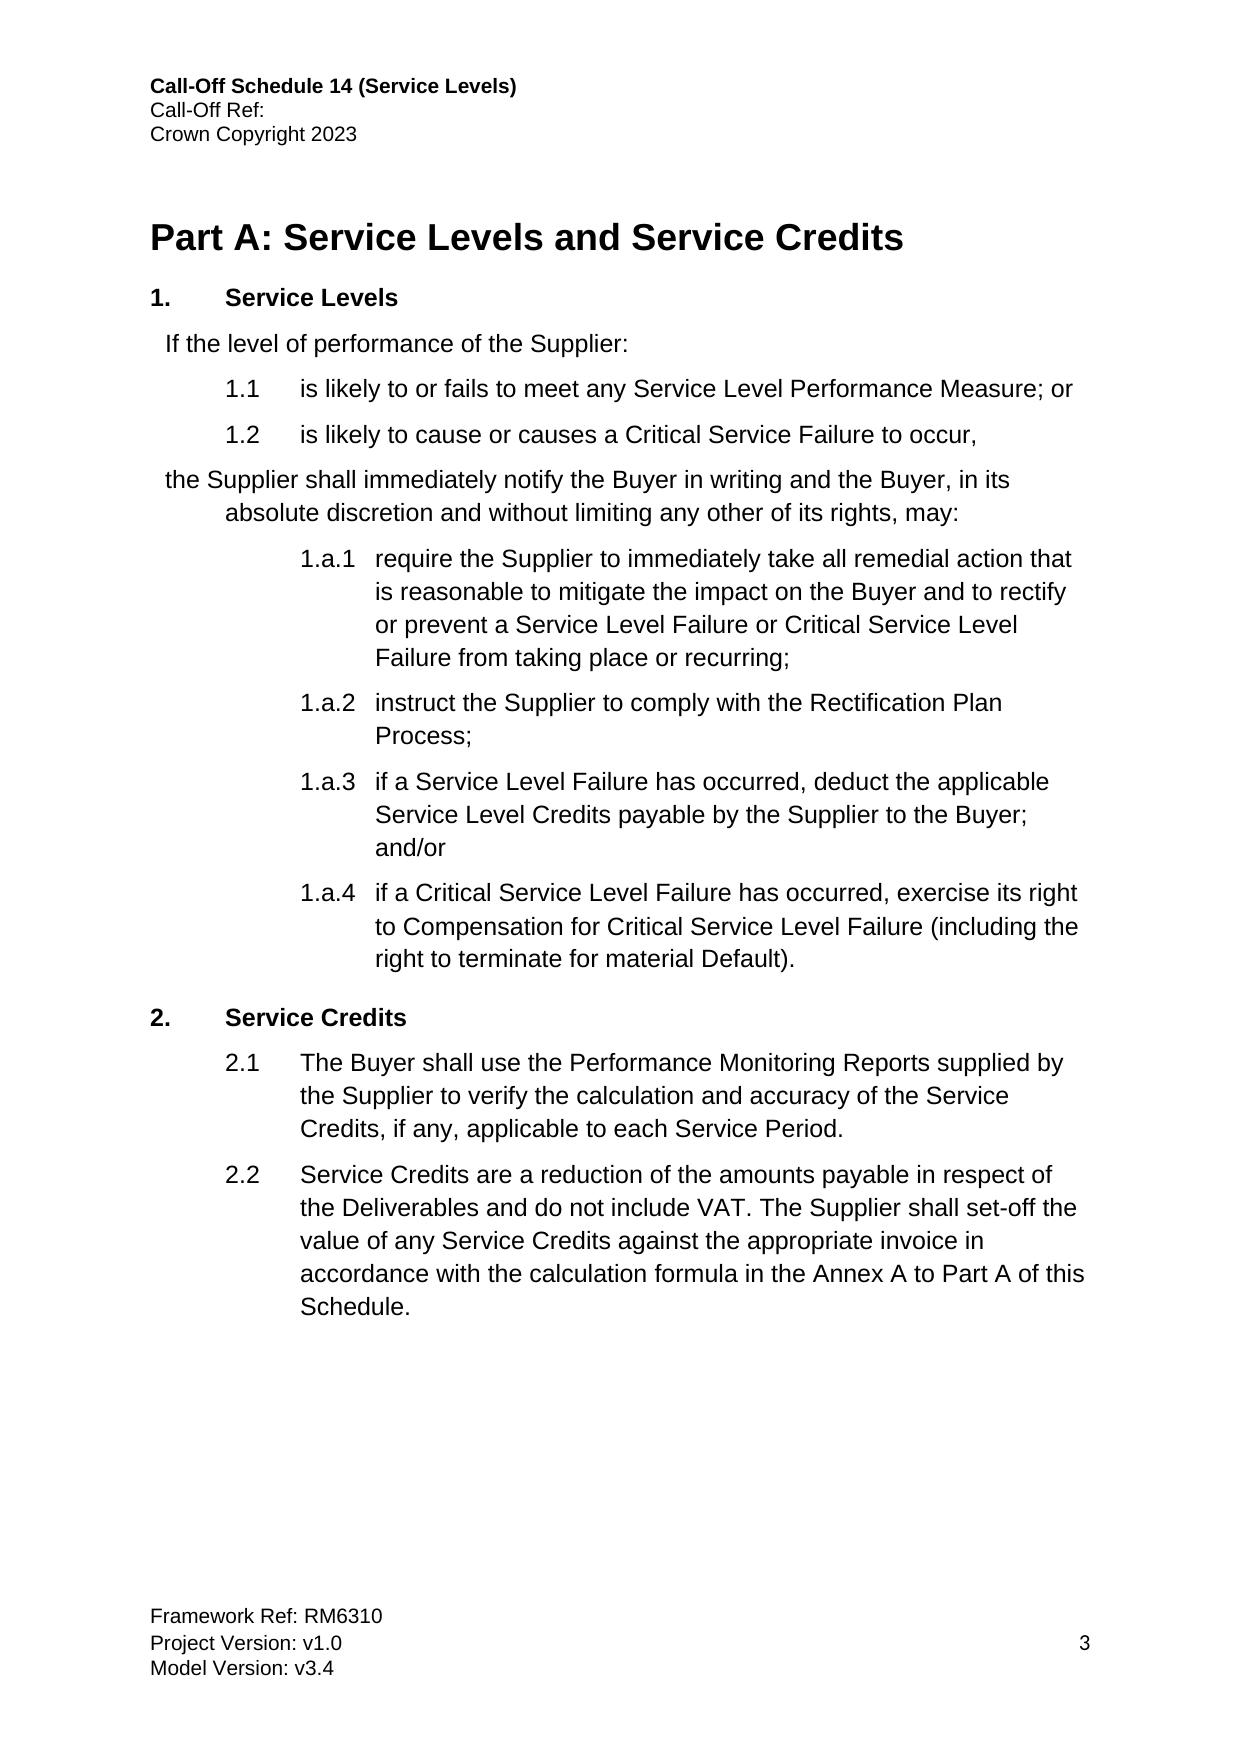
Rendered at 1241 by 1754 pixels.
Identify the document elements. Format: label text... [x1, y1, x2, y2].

list The Buyer shall use the Performance Monitoring Reports supplied by the Supplier to verify the calculation and accuracy of the Service Credits, if any, applicable to each Service Period. [225, 1048, 1090, 1143]
text the Supplier shall immediately notify the Buyer in writing and the Buyer, in its absolute discretion and without limiting any other of its rights, may: [165, 465, 1090, 527]
list if a Critical Service Level Failure has occurred, exercise its right to Compensation for Critical Service Level Failure (including the right to terminate for material Default). [300, 878, 1090, 973]
list Service Levels [150, 283, 1090, 312]
subtitle Part A: Service Levels and Service Credits [150, 215, 1090, 258]
text If the level of performance of the Supplier: [165, 329, 1090, 357]
list if a Service Level Failure has occurred, deduct the applicable Service Level Credits payable by the Supplier to the Buyer; and/or [300, 767, 1090, 862]
list is likely to or fails to meet any Service Level Performance Measure; or [225, 374, 1090, 403]
list require the Supplier to immediately take all remedial action that is reasonable to mitigate the impact on the Buyer and to rectify or prevent a Service Level Failure or Critical Service Level Failure from taking place or recurring; [300, 544, 1090, 672]
list Service Credits are a reduction of the amounts payable in respect of the Deliverables and do not include VAT. The Supplier shall set-off the value of any Service Credits against the appropriate invoice in accordance with the calculation formula in the Annex A to Part A of this Schedule. [225, 1159, 1090, 1320]
list instruct the Supplier to comply with the Rectification Plan Process; [300, 688, 1090, 750]
list Service Credits [150, 1002, 1090, 1031]
list is likely to cause or causes a Critical Service Failure to occur, [225, 420, 1090, 448]
